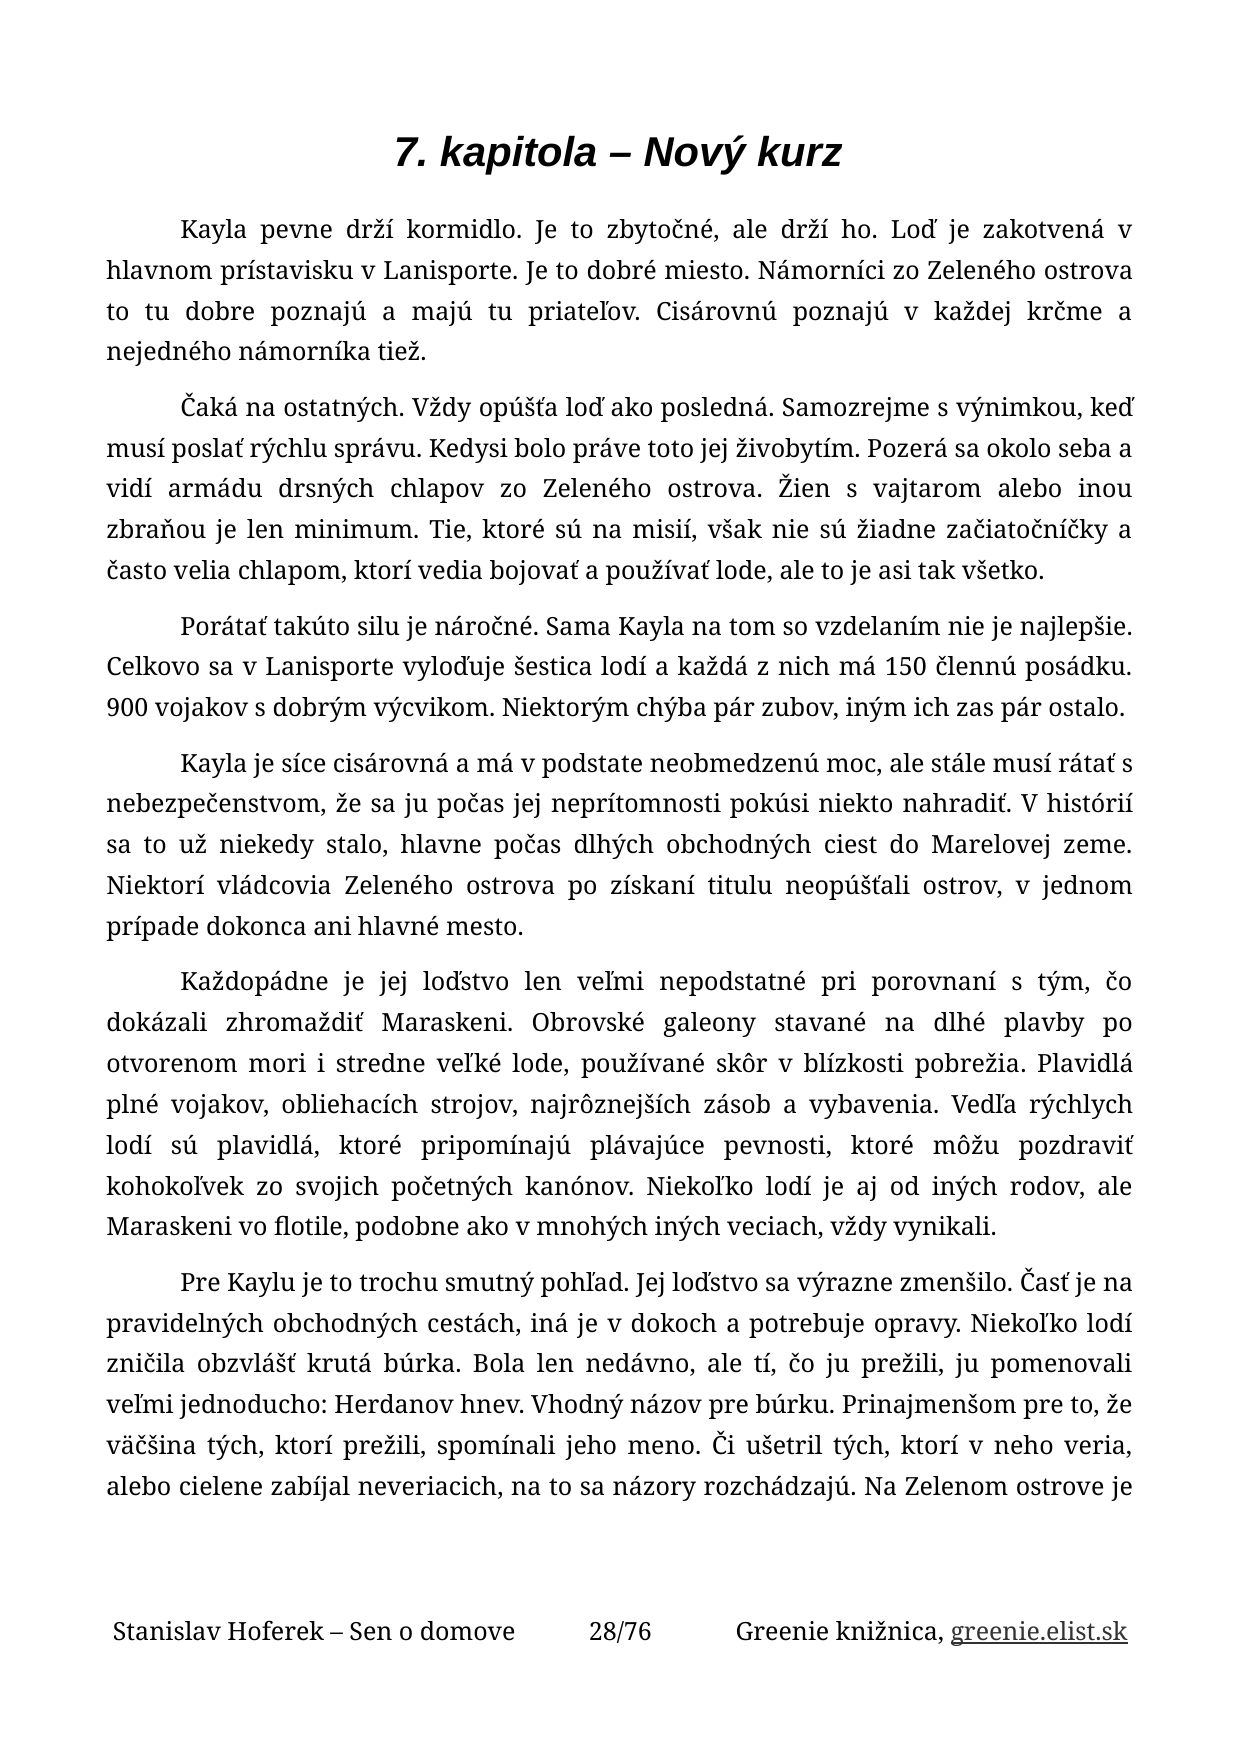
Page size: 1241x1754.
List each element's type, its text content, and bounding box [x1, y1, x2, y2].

text Kayla pevne drží kormidlo. Je to zbytočné, ale drží ho. Loď je zakotvená v hlavnom prístavisku v Lanisporte. Je to dobré miesto. Námorníci zo Zeleného ostrova to tu dobre poznajú a majú tu priateľov. Cisárovnú poznajú v každej krčme a nejedného námorníka tiež. [106, 211, 1134, 368]
text Každopádne je jej loďstvo len veľmi nepodstatné pri porovnaní s tým, čo dokázali zhromaždiť Maraskeni. Obrovské galeony stavané na dlhé plavby po otvorenom mori i stredne veľké lode, používané skôr v blízkosti pobrežia. Plavidlá plné vojakov, obliehacích strojov, najrôznejších zásob a vybavenia. Vedľa rýchlych lodí sú plavidlá, ktoré pripomínajú plávajúce pevnosti, ktoré môžu pozdraviť kohokoľvek zo svojich početných kanónov. Niekoľko lodí je aj od iných rodov, ale Maraskeni vo flotile, podobne ako v mnohých iných veciach, vždy vynikali. [106, 964, 1134, 1243]
text Kayla je síce cisárovná a má v podstate neobmedzenú moc, ale stále musí rátať s nebezpečenstvom, že sa ju počas jej neprítomnosti pokúsi niekto nahradiť. V histórií sa to už niekedy stalo, hlavne počas dlhých obchodných ciest do Marelovej zeme. Niektorí vládcovia Zeleného ostrova po získaní titulu neopúšťali ostrov, v jednom prípade dokonca ani hlavné mesto. [106, 745, 1134, 943]
text Pre Kaylu je to trochu smutný pohľad. Jej loďstvo sa výrazne zmenšilo. Časť je na pravidelných obchodných cestách, iná je v dokoch a potrebuje opravy. Niekoľko lodí zničila obzvlášť krutá búrka. Bola len nedávno, ale tí, čo ju prežili, ju pomenovali veľmi jednoducho: Herdanov hnev. Vhodný názov pre búrku. Prinajmenšom pre to, že väčšina tých, ktorí prežili, spomínali jeho meno. Či ušetril tých, ktorí v neho veria, alebo cielene zabíjal neveriacich, na to sa názory rozchádzajú. Na Zelenom ostrove je [106, 1264, 1134, 1503]
subtitle 7. kapitola – Nový kurz [106, 127, 1134, 175]
text Čaká na ostatných. Vždy opúšťa loď ako posledná. Samozrejme s výnimkou, keď musí poslať rýchlu správu. Kedysi bolo práve toto jej živobytím. Pozerá sa okolo seba a vidí armádu drsných chlapov zo Zeleného ostrova. Žien s vajtarom alebo inou zbraňou je len minimum. Tie, ktoré sú na misií, však nie sú žiadne začiatočníčky a často velia chlapom, ktorí vedia bojovať a používať lode, ale to je asi tak všetko. [106, 389, 1134, 587]
text Porátať takúto silu je náročné. Sama Kayla na tom so vzdelaním nie je najlepšie. Celkovo sa v Lanisporte vyloďuje šestica lodí a každá z nich má 150 člennú posádku. 900 vojakov s dobrým výcvikom. Niektorým chýba pár zubov, iným ich zas pár ostalo. [106, 608, 1134, 724]
